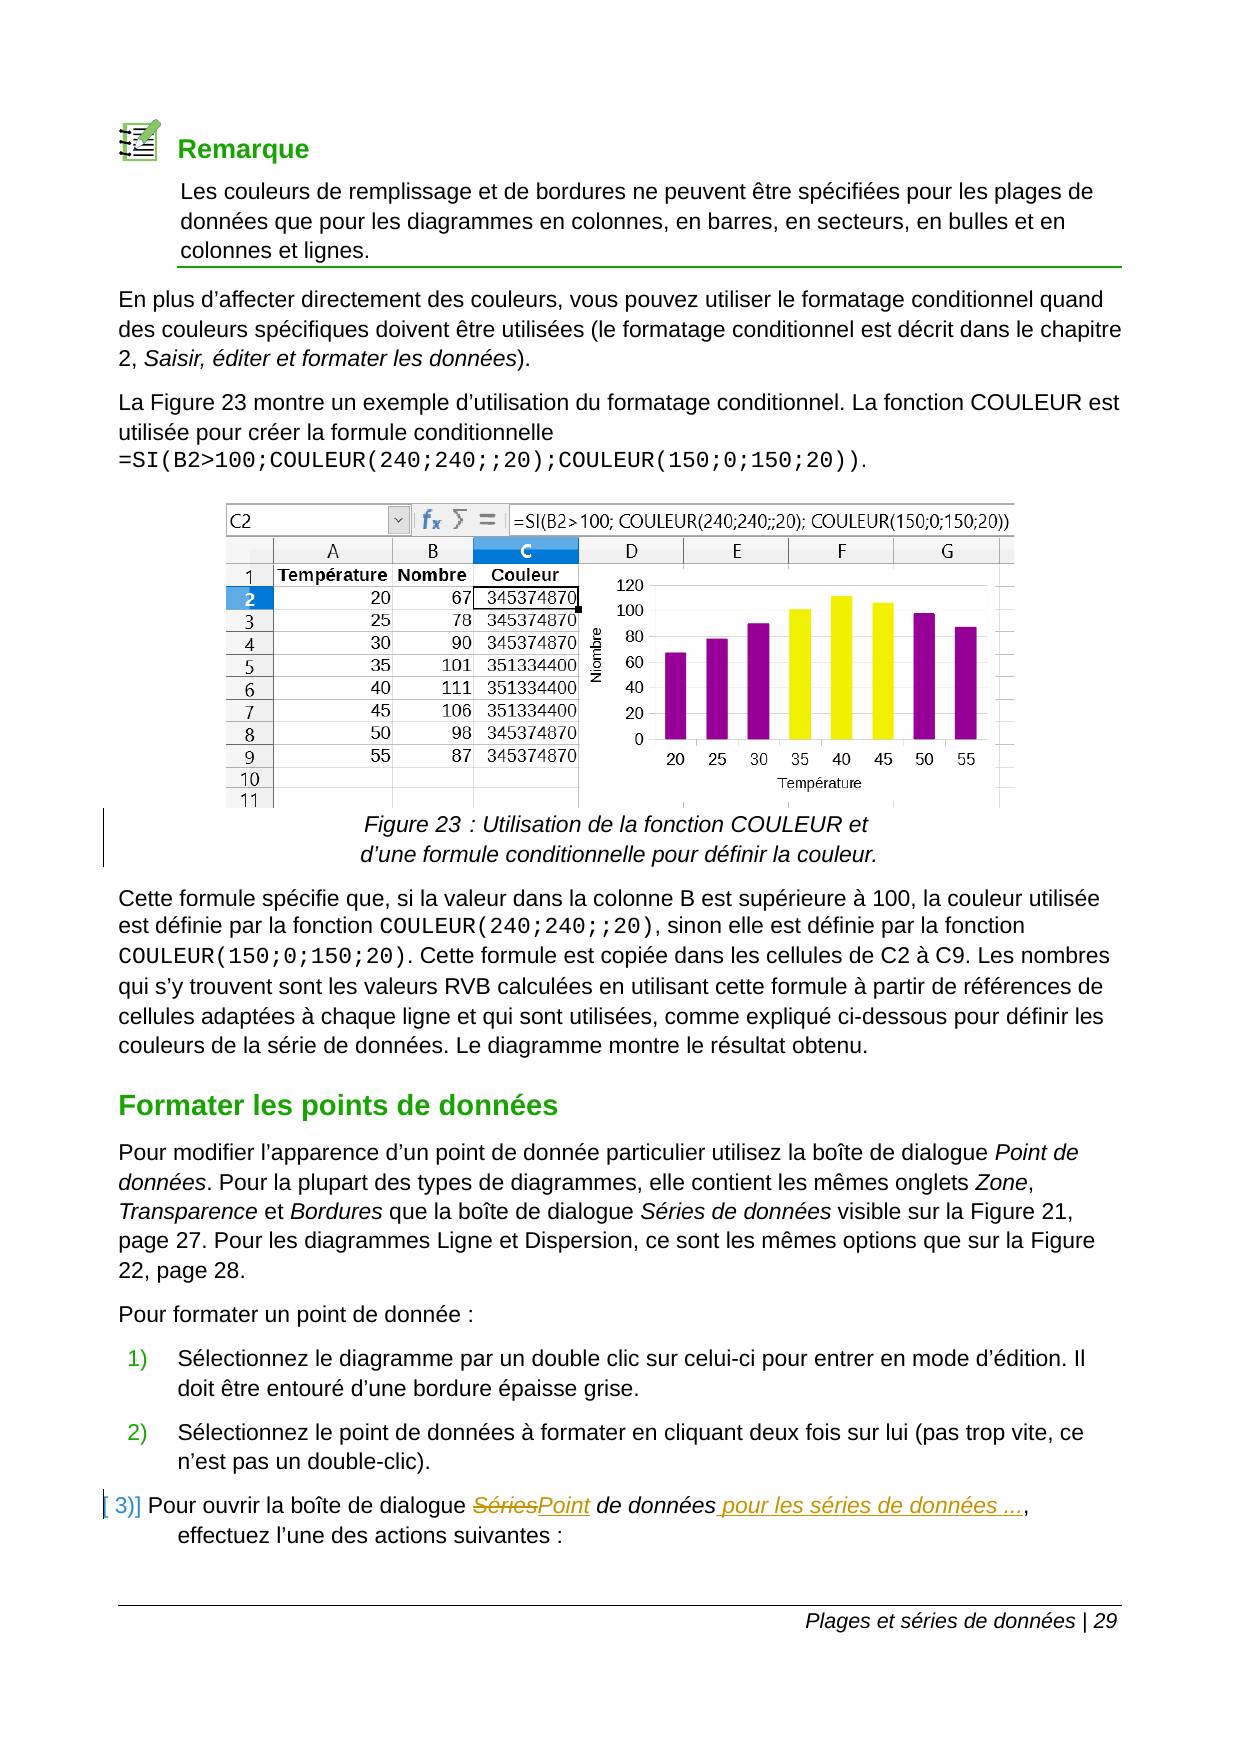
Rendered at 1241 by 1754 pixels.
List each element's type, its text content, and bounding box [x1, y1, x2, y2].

picture [226, 503, 1015, 808]
list Sélectionnez le point de données à formater en cliquant deux fois sur lui (pas trop vite, ce n’est pas un double-clic). [148, 1416, 1122, 1474]
text La Figure 23 montre un exemple d’utilisation du formatage conditionnel. La fonction COULEUR est utilisée pour créer la formule conditionnelle =SI(B2>100;COULEUR(240;240;;20);COULEUR(150;0;150;20)). [118, 386, 1122, 474]
list Remarque [118, 118, 1122, 164]
subtitle Formater les points de données [118, 1088, 1122, 1121]
text Figure 23 : Utilisation de la fonction COULEUR et d’une formule conditionnelle pour définir la couleur. [118, 808, 1122, 867]
text Pour formater un point de donnée : [118, 1298, 1122, 1327]
text En plus d’affecter directement des couleurs, vous pouvez utiliser le formatage conditionnel quand des couleurs spécifiques doivent être utilisées (le formatage conditionnel est décrit dans le chapitre 2, Saisir, éditer et formater les données). [118, 283, 1122, 371]
text Les couleurs de remplissage et de bordures ne peuvent être spécifiées pour les plages de données que pour les diagrammes en colonnes, en barres, en secteurs, en bulles et en colonnes et lignes. [177, 172, 1122, 266]
list Pour ouvrir la boîte de dialogue Point de données pour les séries de données ..., effectuez l’une des actions suivantes : [148, 1489, 1122, 1548]
text Pour modifier l’apparence d’un point de donnée particulier utilisez la boîte de dialogue Point de données. Pour la plupart des types de diagrammes, elle contient les mêmes onglets Zone, Transparence et Bordures que la boîte de dialogue Séries de données visible sur la Figure 21, page 27. Pour les diagrammes Ligne et Dispersion, ce sont les mêmes options que sur la Figure 22, page 28. [118, 1136, 1122, 1283]
list Sélectionnez le diagramme par un double clic sur celui-ci pour entrer en mode d’édition. Il doit être entouré d’une bordure épaisse grise. [148, 1342, 1122, 1401]
text Cette formule spécifie que, si la valeur dans la colonne B est supérieure à 100, la couleur utilisée est définie par la fonction COULEUR(240;240;;20), sinon elle est définie par la fonction COULEUR(150;0;150;20). Cette formule est copiée dans les cellules de C2 à C9. Les nombres qui s’y trouvent sont les valeurs RVB calculées en utilisant cette formule à partir de références de cellules adaptées à chaque ligne et qui sont utilisées, comme expliqué ci-dessous pour définir les couleurs de la série de données. Le diagramme montre le résultat obtenu. [118, 882, 1122, 1059]
